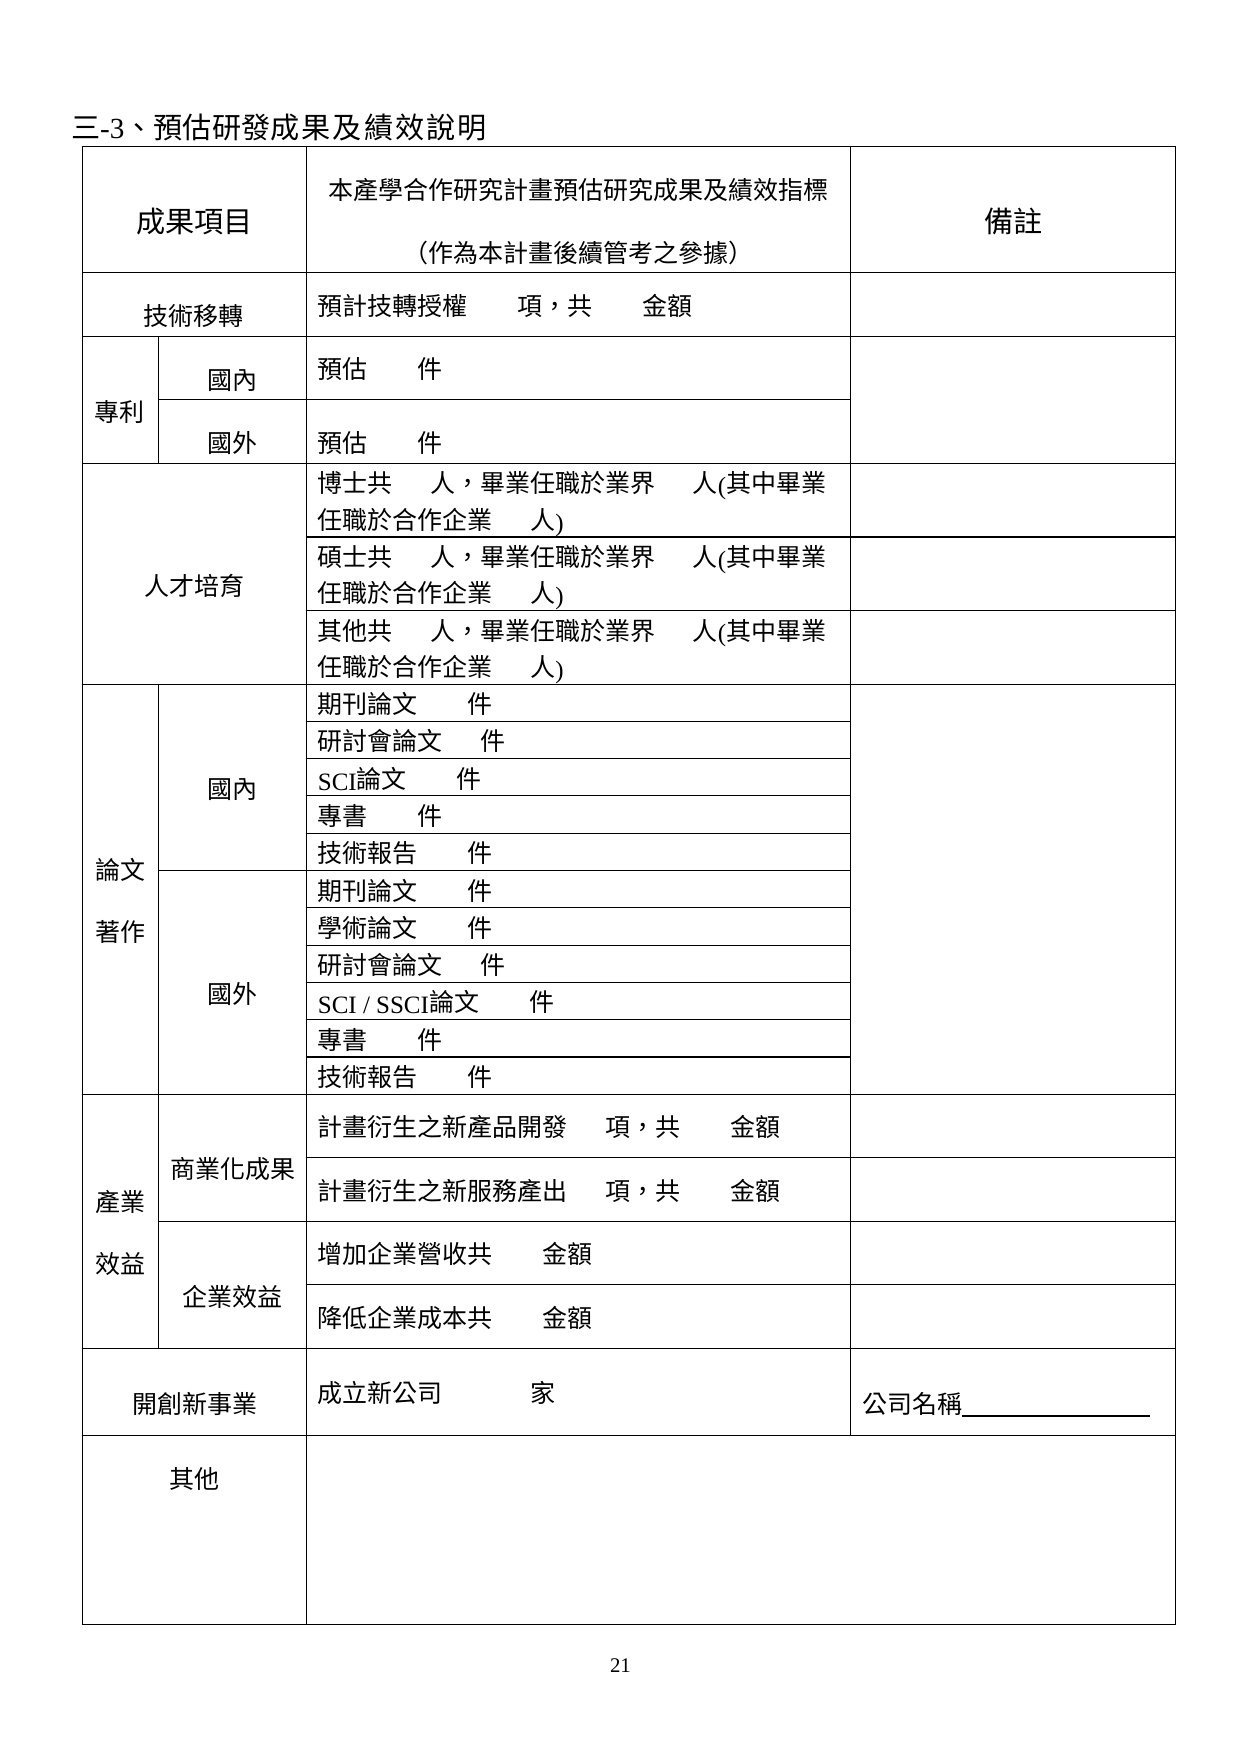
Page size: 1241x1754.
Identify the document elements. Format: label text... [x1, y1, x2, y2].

table_cell 增加企業營收共 金額 [307, 1222, 850, 1284]
table_cell [851, 1095, 1175, 1157]
table_cell 期刊論文 件 [307, 871, 850, 907]
table_cell 技術報告 件 [307, 834, 850, 870]
table_cell [851, 273, 1175, 336]
table_cell 其他 [83, 1436, 306, 1623]
table_cell 成立新公司 家 [307, 1349, 850, 1435]
table_cell 預估 件 [307, 337, 850, 399]
table_cell [851, 1222, 1175, 1284]
table_cell 論文著作 [83, 685, 158, 1094]
table_cell [851, 685, 1175, 1094]
table_cell 預計技轉授權 項，共 金額 [307, 273, 850, 336]
table_cell 國內 [159, 685, 306, 870]
table_cell [851, 337, 1175, 463]
table_header 成果項目 [83, 147, 306, 272]
table_cell [851, 1158, 1175, 1221]
table_cell 專書 件 [307, 1020, 850, 1056]
table_cell 技術移轉 [83, 273, 306, 336]
table_cell 博士共 人，畢業任職於業界 人(其中畢業任職於合作企業 人) [307, 464, 850, 536]
table_cell 開創新事業 [83, 1349, 306, 1435]
table_header 備註 [851, 147, 1175, 272]
table_cell SCI論文 件 [307, 759, 850, 795]
table_cell 人才培育 [83, 464, 306, 683]
table_cell 期刊論文 件 [307, 685, 850, 721]
table_cell [851, 464, 1175, 536]
table_cell 商業化成果 [159, 1095, 306, 1221]
table_cell 計畫衍生之新產品開發 項，共 金額 [307, 1095, 850, 1157]
table_cell [307, 1436, 1175, 1623]
table_cell 國外 [159, 871, 306, 1094]
table_cell 學術論文 件 [307, 908, 850, 944]
table_cell 專書 件 [307, 796, 850, 833]
table_cell [851, 538, 1175, 610]
table_cell 專利 [83, 337, 158, 463]
table_cell 碩士共 人，畢業任職於業界 人(其中畢業任職於合作企業 人) [307, 538, 850, 610]
table_cell 降低企業成本共 金額 [307, 1285, 850, 1348]
table_cell [851, 1285, 1175, 1348]
table_cell 研討會論文 件 [307, 722, 850, 758]
table_cell SCI / SSCI論文 件 [307, 983, 850, 1019]
table_header 本產學合作研究計畫預估研究成果及績效指標 （作為本計畫後續管考之參據） [307, 147, 850, 272]
table_cell 公司名稱 [851, 1349, 1175, 1435]
table_cell 研討會論文 件 [307, 946, 850, 982]
table_cell 產業效益 [83, 1095, 158, 1348]
table_cell 其他共 人，畢業任職於業界 人(其中畢業任職於合作企業 人) [307, 611, 850, 683]
table_cell 計畫衍生之新服務產出 項，共 金額 [307, 1158, 850, 1221]
table_cell 國內 [159, 337, 306, 399]
text 三-3、預估研發成果及績效說明 [71, 84, 1169, 146]
table_cell [851, 611, 1175, 683]
table_cell 企業效益 [159, 1222, 306, 1348]
table_cell 預估 件 [307, 400, 850, 463]
table_cell 技術報告 件 [307, 1058, 850, 1094]
table_cell 國外 [159, 400, 306, 463]
